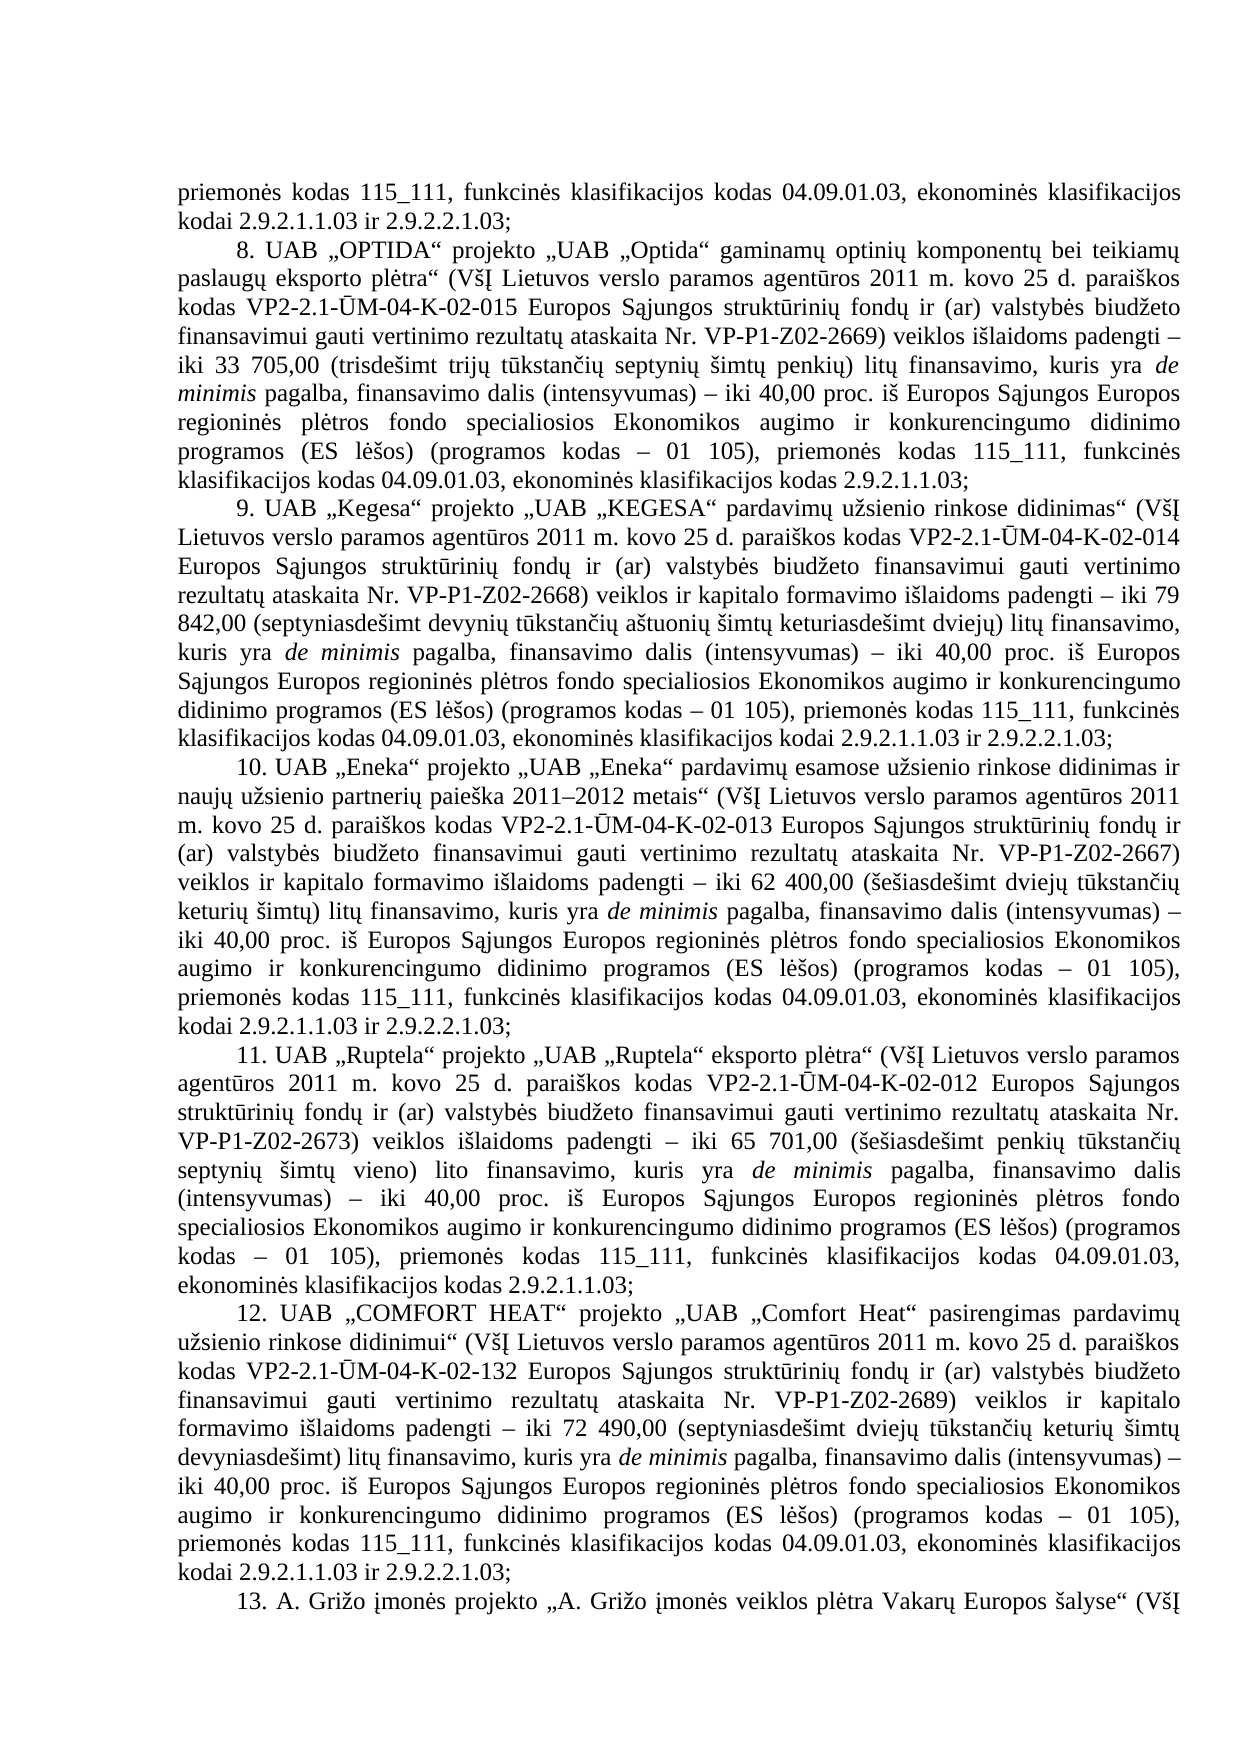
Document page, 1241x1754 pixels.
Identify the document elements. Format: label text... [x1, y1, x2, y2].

text 9. UAB „Kegesa“ projekto „UAB „KEGESA“ pardavimų užsienio rinkose didinimas“ (VšĮ Lietuvos verslo paramos agentūros 2011 m. kovo 25 d. paraiškos kodas VP2-2.1-ŪM-04-K-02-014 Europos Sąjungos struktūrinių fondų ir (ar) valstybės biudžeto finansavimui gauti vertinimo rezultatų ataskaita Nr. VP-P1-Z02-2668) veiklos ir kapitalo formavimo išlaidoms padengti – iki 79 842,00 (septyniasdešimt devynių tūkstančių aštuonių šimtų keturiasdešimt dviejų) litų finansavimo, kuris yra de minimis pagalba, finansavimo dalis (intensyvumas) – iki 40,00 proc. iš Europos Sąjungos Europos regioninės plėtros fondo specialiosios Ekonomikos augimo ir konkurencingumo didinimo programos (ES lėšos) (programos kodas – 01 105), priemonės kodas 115_111, funkcinės klasifikacijos kodas 04.09.01.03, ekonominės klasifikacijos kodai 2.9.2.1.1.03 ir 2.9.2.2.1.03; [177, 493, 1181, 752]
text priemonės kodas 115_111, funkcinės klasifikacijos kodas 04.09.01.03, ekonominės klasifikacijos kodai 2.9.2.1.1.03 ir 2.9.2.2.1.03; [177, 177, 1181, 235]
text 12. UAB „COMFORT HEAT“ projekto „UAB „Comfort Heat“ pasirengimas pardavimų užsienio rinkose didinimui“ (VšĮ Lietuvos verslo paramos agentūros 2011 m. kovo 25 d. paraiškos kodas VP2-2.1-ŪM-04-K-02-132 Europos Sąjungos struktūrinių fondų ir (ar) valstybės biudžeto finansavimui gauti vertinimo rezultatų ataskaita Nr. VP-P1-Z02-2689) veiklos ir kapitalo formavimo išlaidoms padengti – iki 72 490,00 (septyniasdešimt dviejų tūkstančių keturių šimtų devyniasdešimt) litų finansavimo, kuris yra de minimis pagalba, finansavimo dalis (intensyvumas) – iki 40,00 proc. iš Europos Sąjungos Europos regioninės plėtros fondo specialiosios Ekonomikos augimo ir konkurencingumo didinimo programos (ES lėšos) (programos kodas – 01 105), priemonės kodas 115_111, funkcinės klasifikacijos kodas 04.09.01.03, ekonominės klasifikacijos kodai 2.9.2.1.1.03 ir 2.9.2.2.1.03; [177, 1298, 1181, 1586]
text 11. UAB „Ruptela“ projekto „UAB „Ruptela“ eksporto plėtra“ (VšĮ Lietuvos verslo paramos agentūros 2011 m. kovo 25 d. paraiškos kodas VP2-2.1-ŪM-04-K-02-012 Europos Sąjungos struktūrinių fondų ir (ar) valstybės biudžeto finansavimui gauti vertinimo rezultatų ataskaita Nr. VP-P1-Z02-2673) veiklos išlaidoms padengti – iki 65 701,00 (šešiasdešimt penkių tūkstančių septynių šimtų vieno) lito finansavimo, kuris yra de minimis pagalba, finansavimo dalis (intensyvumas) – iki 40,00 proc. iš Europos Sąjungos Europos regioninės plėtros fondo specialiosios Ekonomikos augimo ir konkurencingumo didinimo programos (ES lėšos) (programos kodas – 01 105), priemonės kodas 115_111, funkcinės klasifikacijos kodas 04.09.01.03, ekonominės klasifikacijos kodas 2.9.2.1.1.03; [177, 1040, 1181, 1298]
text 8. UAB „OPTIDA“ projekto „UAB „Optida“ gaminamų optinių komponentų bei teikiamų paslaugų eksporto plėtra“ (VšĮ Lietuvos verslo paramos agentūros 2011 m. kovo 25 d. paraiškos kodas VP2-2.1-ŪM-04-K-02-015 Europos Sąjungos struktūrinių fondų ir (ar) valstybės biudžeto finansavimui gauti vertinimo rezultatų ataskaita Nr. VP-P1-Z02-2669) veiklos išlaidoms padengti – iki 33 705,00 (trisdešimt trijų tūkstančių septynių šimtų penkių) litų finansavimo, kuris yra de minimis pagalba, finansavimo dalis (intensyvumas) – iki 40,00 proc. iš Europos Sąjungos Europos regioninės plėtros fondo specialiosios Ekonomikos augimo ir konkurencingumo didinimo programos (ES lėšos) (programos kodas – 01 105), priemonės kodas 115_111, funkcinės klasifikacijos kodas 04.09.01.03, ekonominės klasifikacijos kodas 2.9.2.1.1.03; [177, 235, 1181, 493]
text 10. UAB „Eneka“ projekto „UAB „Eneka“ pardavimų esamose užsienio rinkose didinimas ir naujų užsienio partnerių paieška 2011–2012 metais“ (VšĮ Lietuvos verslo paramos agentūros 2011 m. kovo 25 d. paraiškos kodas VP2-2.1-ŪM-04-K-02-013 Europos Sąjungos struktūrinių fondų ir (ar) valstybės biudžeto finansavimui gauti vertinimo rezultatų ataskaita Nr. VP-P1-Z02-2667) veiklos ir kapitalo formavimo išlaidoms padengti – iki 62 400,00 (šešiasdešimt dviejų tūkstančių keturių šimtų) litų finansavimo, kuris yra de minimis pagalba, finansavimo dalis (intensyvumas) – iki 40,00 proc. iš Europos Sąjungos Europos regioninės plėtros fondo specialiosios Ekonomikos augimo ir konkurencingumo didinimo programos (ES lėšos) (programos kodas – 01 105), priemonės kodas 115_111, funkcinės klasifikacijos kodas 04.09.01.03, ekonominės klasifikacijos kodai 2.9.2.1.1.03 ir 2.9.2.2.1.03; [177, 752, 1181, 1040]
text 13. A. Grižo įmonės projekto „A. Grižo įmonės veiklos plėtra Vakarų Europos šalyse“ (VšĮ [177, 1586, 1181, 1615]
